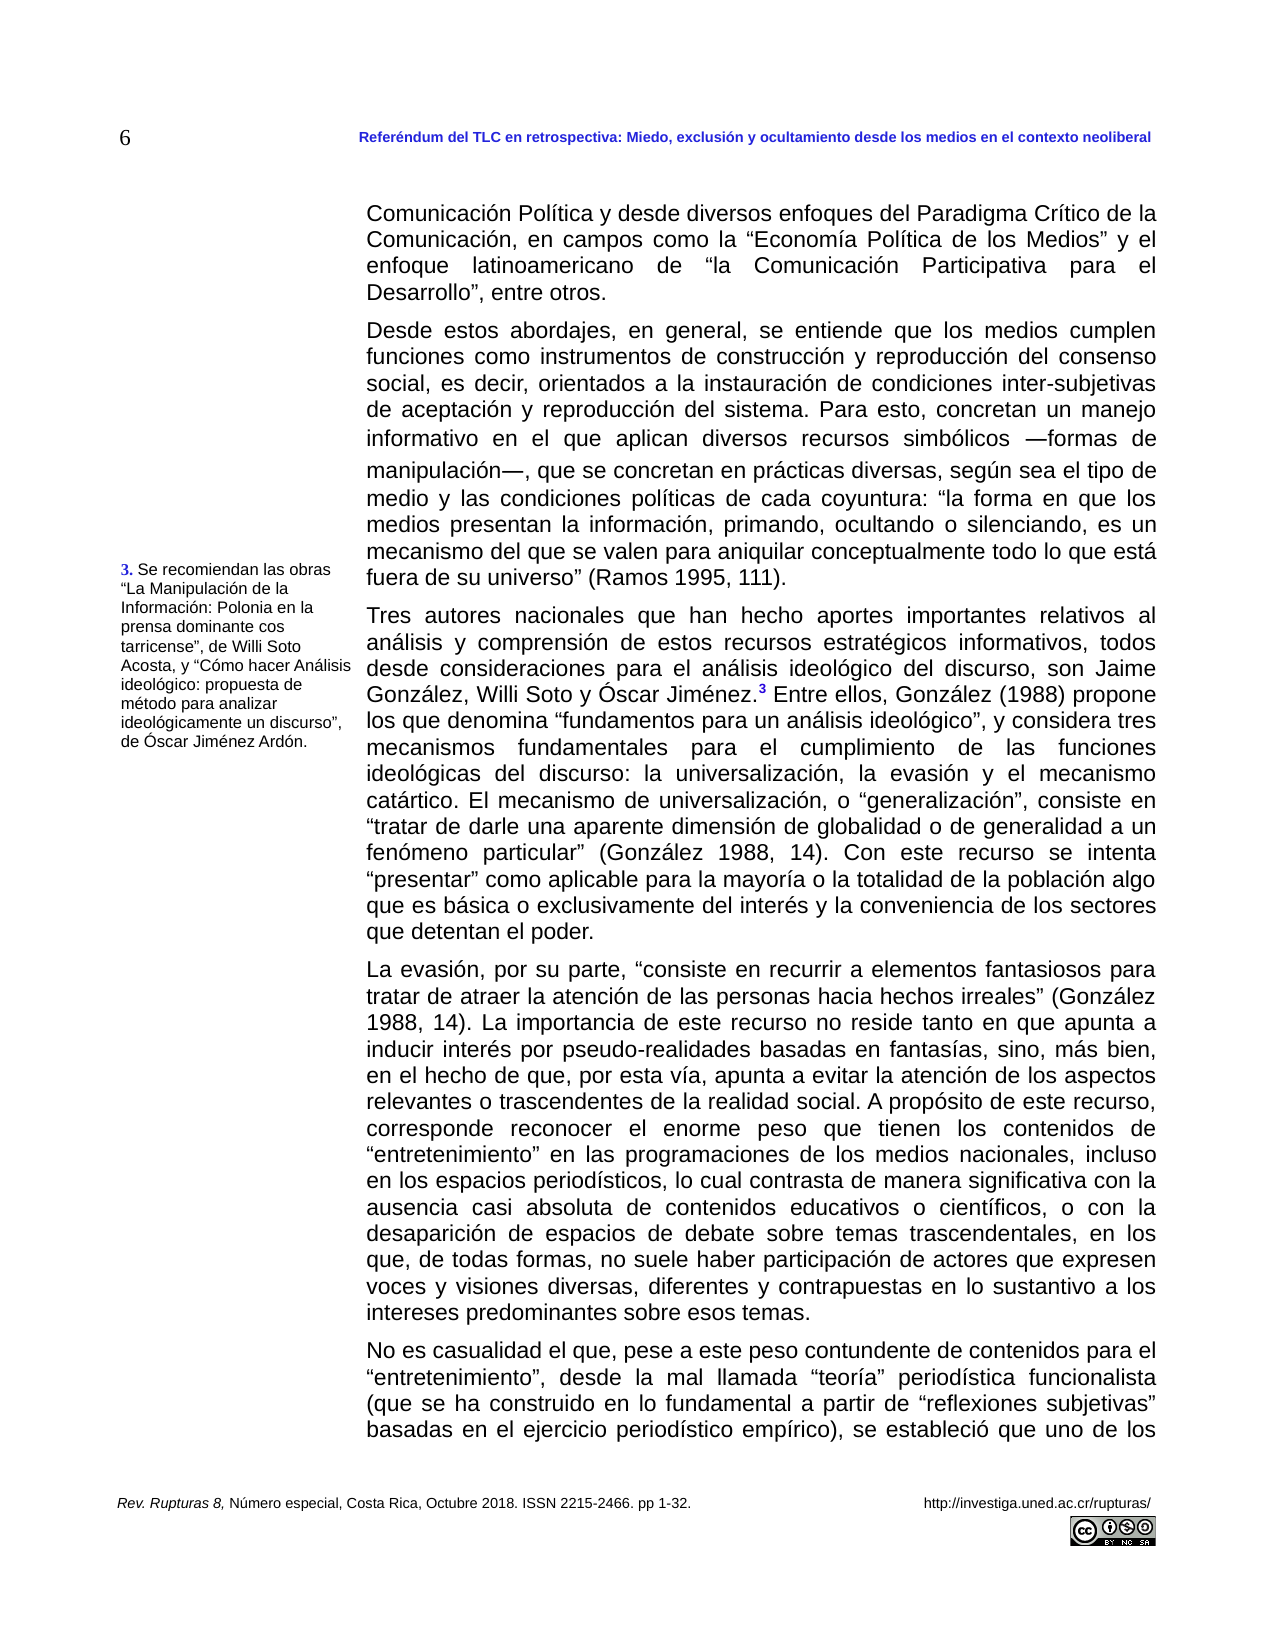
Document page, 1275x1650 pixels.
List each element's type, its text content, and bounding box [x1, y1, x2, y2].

text Tres autores nacionales que han hecho aportes importantes relativos al análisis y comprensión de estos recursos estratégicos informativos, todos desde consideraciones para el análisis ideológico del discurso, son Jaime González, Willi Soto y Óscar Jiménez.3 Entre ellos, González (1988) propone los que denomina “fundamentos para un análisis ideológico”, y considera tres mecanismos fundamentales para el cumplimiento de las funciones ideológicas del discurso: la universalización, la evasión y el mecanismo catártico. El mecanismo de universalización, o “generalización”, consiste en “tratar de darle una aparente dimensión de globalidad o de generalidad a un fenómeno particular” (González 1988, 14). Con este recurso se intenta “presentar” como aplicable para la mayoría o la totalidad de la población algo que es básica o exclusivamente del interés y la conveniencia de los sectores que detentan el poder. [366, 602, 1157, 945]
text No es casualidad el que, pese a este peso contundente de contenidos para el “entretenimiento”, desde la mal llamada “teoría” periodística funcionalista (que se ha construido en lo fundamental a partir de “reflexiones subjetivas” basadas en el ejercicio periodístico empírico), se estableció que uno de los [366, 1337, 1157, 1443]
text La evasión, por su parte, “consiste en recurrir a elementos fantasiosos para tratar de atraer la atención de las personas hacia hechos irreales” (González 1988, 14). La importancia de este recurso no reside tanto en que apunta a inducir interés por pseudo-realidades basadas en fantasías, sino, más bien, en el hecho de que, por esta vía, apunta a evitar la atención de los aspectos relevantes o trascendentes de la realidad social. A propósito de este recurso, corresponde reconocer el enorme peso que tienen los contenidos de “entretenimiento” en las programaciones de los medios nacionales, incluso en los espacios periodísticos, lo cual contrasta de manera significativa con la ausencia casi absoluta de contenidos educativos o científicos, o con la desaparición de espacios de debate sobre temas trascendentales, en los que, de todas formas, no suele haber participación de actores que expresen voces y visiones diversas, diferentes y contrapuestas en lo sustantivo a los intereses predominantes sobre esos temas. [366, 956, 1157, 1325]
text Desde estos abordajes, en general, se entiende que los medios cumplen funciones como instrumentos de construcción y reproducción del consenso social, es decir, orientados a la instauración de condiciones inter-subjetivas de aceptación y reproducción del sistema. Para esto, concretan un manejo informativo en el que aplican diversos recursos simbólicos ―formas de manipulación―, que se concretan en prácticas diversas, según sea el tipo de medio y las condiciones políticas de cada coyuntura: “la forma en que los medios presentan la información, primando, ocultando o silenciando, es un mecanismo del que se valen para aniquilar conceptualmente todo lo que está fuera de su universo” (Ramos 1995, 111). [366, 317, 1157, 590]
text Comunicación Política y desde diversos enfoques del Paradigma Crítico de la Comunicación, en campos como la “Economía Política de los Medios” y el enfoque latinoamericano de “la Comunicación Participativa para el Desarrollo”, entre otros. [366, 200, 1157, 305]
picture [1070, 1516, 1156, 1546]
